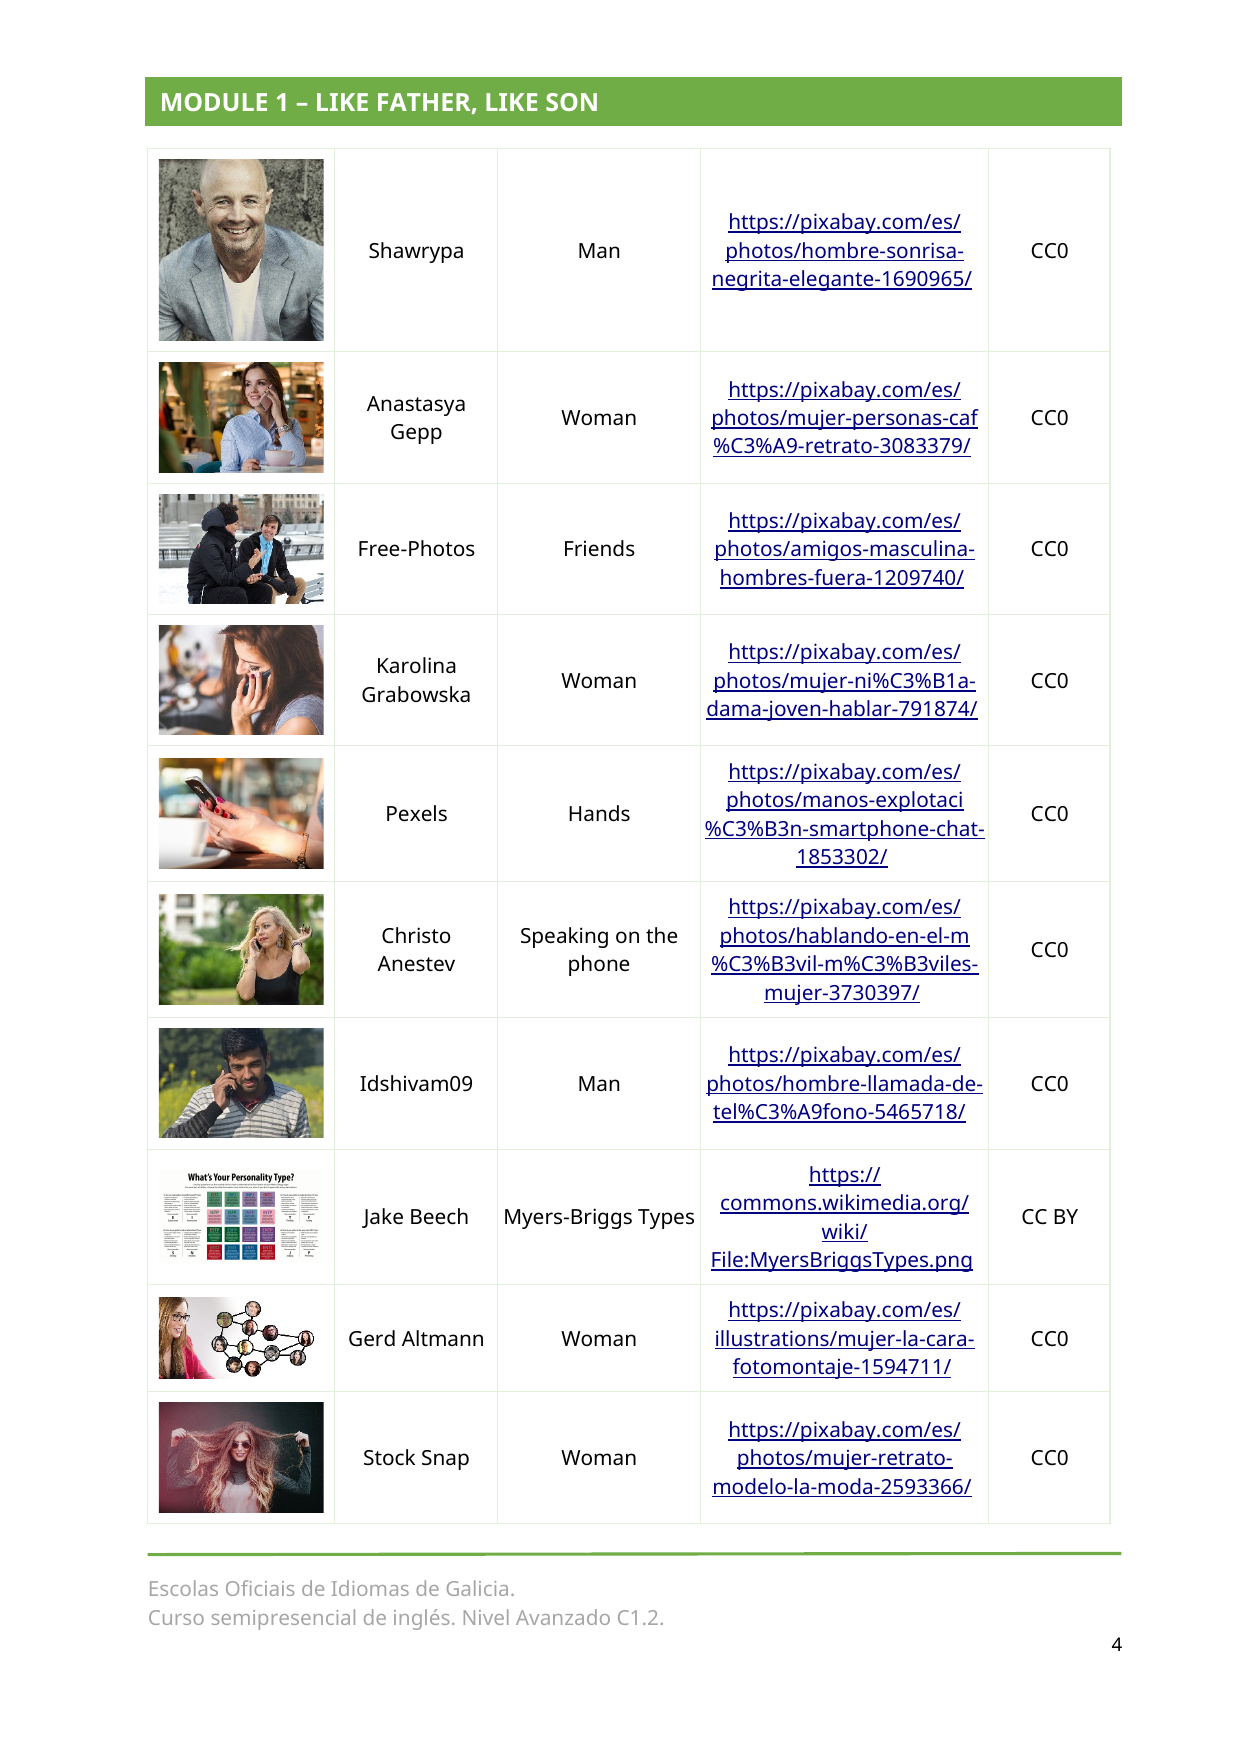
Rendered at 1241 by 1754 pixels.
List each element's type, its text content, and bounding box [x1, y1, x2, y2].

table_cell [148, 1018, 334, 1148]
table_cell https://commons.wikimedia.org/wiki/File:MyersBriggsTypes.png [701, 1150, 988, 1284]
table_cell CC0 [989, 1018, 1109, 1148]
table_cell https://pixabay.com/es/photos/hombre-sonrisa-negrita-elegante-1690965/ [701, 149, 988, 351]
table_cell https://pixabay.com/es/photos/amigos-masculina-hombres-fuera-1209740/ [701, 484, 988, 614]
table_cell Jake Beech [335, 1150, 497, 1284]
table_cell CC BY [989, 1150, 1109, 1284]
table_cell https://pixabay.com/es/photos/mujer-ni%C3%B1a-dama-joven-hablar-791874/ [701, 615, 988, 745]
table_cell Pexels [335, 746, 497, 881]
table_cell Woman [498, 352, 700, 483]
table_cell Karolina Grabowska [335, 615, 497, 745]
table_cell https://pixabay.com/es/photos/manos-explotaci%C3%B3n-smartphone-chat-1853302/ [701, 746, 988, 881]
table_cell https://pixabay.com/es/photos/hombre-llamada-de-tel%C3%A9fono-5465718/ [701, 1018, 988, 1148]
table_cell Woman [498, 1392, 700, 1523]
table_cell [148, 484, 334, 614]
table_cell CC0 [989, 1392, 1109, 1523]
table_cell [148, 1150, 334, 1284]
table_cell Hands [498, 746, 700, 881]
table_cell https://pixabay.com/es/illustrations/mujer-la-cara-fotomontaje-1594711/ [701, 1285, 988, 1391]
table_cell [148, 746, 334, 881]
table_cell Idshivam09 [335, 1018, 497, 1148]
table_cell Anastasya Gepp [335, 352, 497, 483]
table_cell CC0 [989, 615, 1109, 745]
table_cell Free-Photos [335, 484, 497, 614]
table_cell https://pixabay.com/es/photos/hablando-en-el-m%C3%B3vil-m%C3%B3viles-mujer-3730397/ [701, 882, 988, 1017]
table_cell Shawrypa [335, 149, 497, 351]
table_cell Man [498, 149, 700, 351]
table_cell CC0 [989, 1285, 1109, 1391]
table_cell [148, 882, 334, 1017]
table_cell [148, 615, 334, 745]
table_cell Woman [498, 1285, 700, 1391]
table_cell https://pixabay.com/es/photos/mujer-personas-caf%C3%A9-retrato-3083379/ [701, 352, 988, 483]
table_cell https://pixabay.com/es/photos/mujer-retrato-modelo-la-moda-2593366/ [701, 1392, 988, 1523]
table_cell CC0 [989, 882, 1109, 1017]
table_cell Gerd Altmann [335, 1285, 497, 1391]
table_cell Friends [498, 484, 700, 614]
table_cell [148, 352, 334, 483]
table_cell Speaking on the phone [498, 882, 700, 1017]
table_cell CC0 [989, 352, 1109, 483]
table_cell [148, 1285, 334, 1391]
table_cell CC0 [989, 484, 1109, 614]
table_cell [148, 1392, 334, 1523]
table_cell Woman [498, 615, 700, 745]
table_cell Christo Anestev [335, 882, 497, 1017]
table_cell Stock Snap [335, 1392, 497, 1523]
table_cell CC0 [989, 149, 1109, 351]
table_cell CC0 [989, 746, 1109, 881]
table_cell Man [498, 1018, 700, 1148]
table_cell [148, 149, 334, 351]
table_cell Myers-Briggs Types [498, 1150, 700, 1284]
